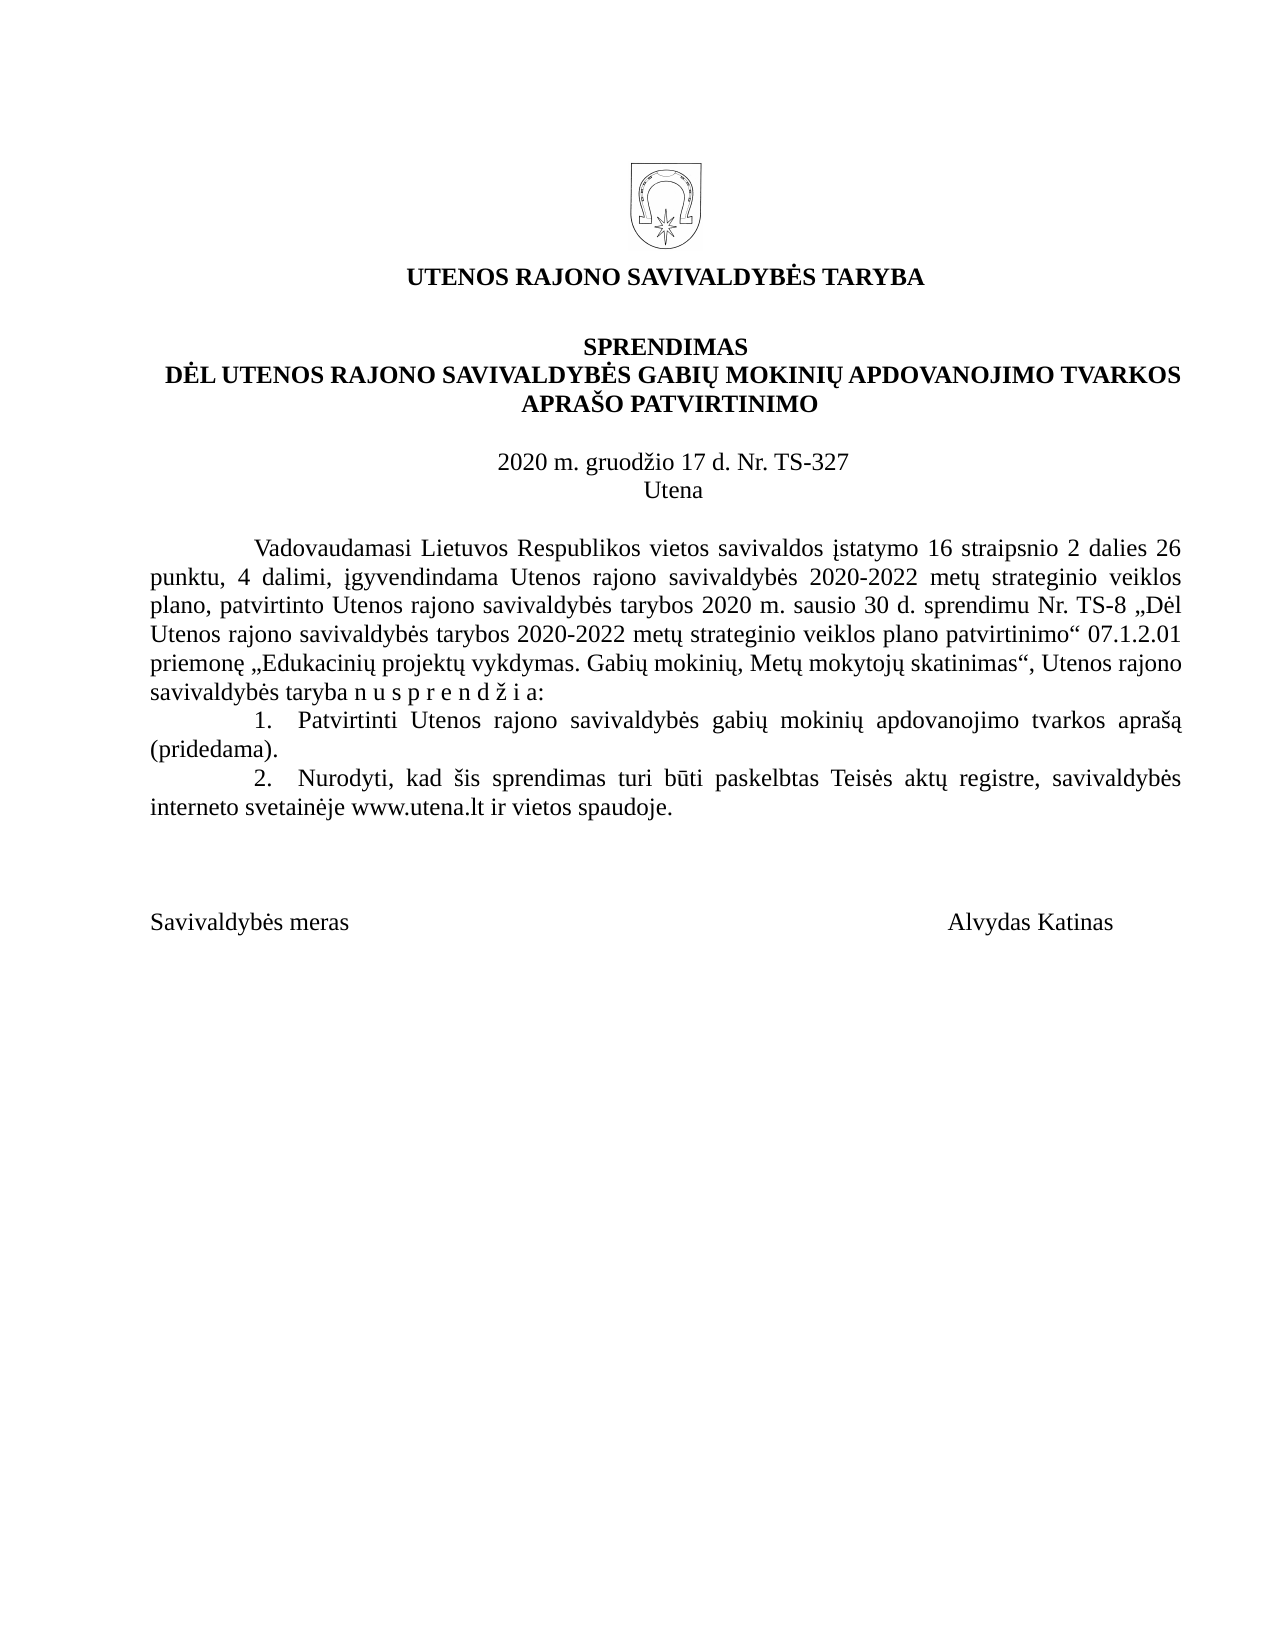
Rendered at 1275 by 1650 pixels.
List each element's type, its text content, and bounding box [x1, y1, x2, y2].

text Utena [150, 476, 1196, 504]
text Vadovaudamasi Lietuvos Respublikos vietos savivaldos įstatymo 16 straipsnio 2 dalies 26 punktu, 4 dalimi, įgyvendindama Utenos rajono savivaldybės 2020-2022 metų strateginio veiklos plano, patvirtinto Utenos rajono savivaldybės tarybos 2020 m. sausio 30 d. sprendimu Nr. TS-8 „Dėl Utenos rajono savivaldybės tarybos 2020-2022 metų strateginio veiklos plano patvirtinimo“ 07.1.2.01 priemonę „Edukacinių projektų vykdymas. Gabių mokinių, Metų mokytojų skatinimas“, Utenos rajono savivaldybės taryba nusprendžia: [150, 533, 1182, 706]
text 2020 m. gruodžio 17 d. Nr. TS-327 [150, 447, 1196, 476]
text 2. Nurodyti, kad šis sprendimas turi būti paskelbtas Teisės aktų registre, savivaldybės interneto svetainėje www.utena.lt ir vietos spaudoje. [150, 763, 1182, 821]
text DĖL UTENOS RAJONO SAVIVALDYBĖS GABIŲ MOKINIŲ APDOVANOJIMO TVARKOS APRAŠO PATVIRTINIMO [150, 361, 1196, 418]
text Savivaldybės meras Alvydas Katinas [150, 907, 1181, 936]
text 1. Patvirtinti Utenos rajono savivaldybės gabių mokinių apdovanojimo tvarkos aprašą (pridedama). [150, 706, 1182, 763]
text UTENOS RAJONO SAVIVALDYBĖS TARYBA [150, 262, 1181, 291]
text SPRENDIMAS [150, 332, 1181, 361]
